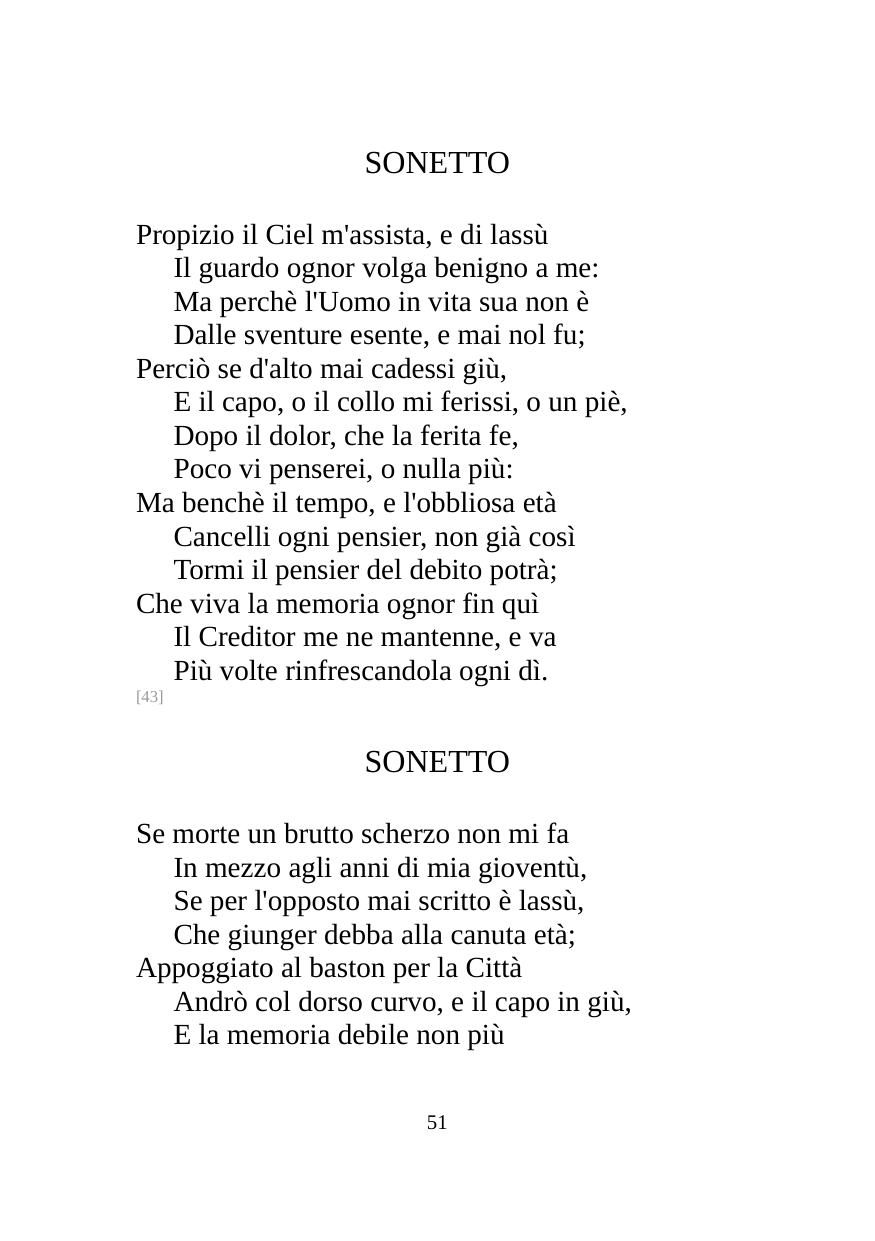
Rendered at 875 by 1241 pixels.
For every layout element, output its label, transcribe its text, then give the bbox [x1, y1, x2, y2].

text Che giunger debba alla canuta età; [144, 917, 768, 950]
subtitle SONETTO [106, 143, 768, 180]
text Tormi il pensier del debito potrà; [144, 552, 768, 586]
text Ma perchè l'Uomo in vita sua non è [144, 284, 768, 317]
text Dalle sventure esente, e mai nol fu; [144, 317, 768, 351]
text Poco vi penserei, o nulla più: [144, 452, 768, 485]
text Perciò se d'alto mai cadessi giù, [106, 351, 768, 384]
subtitle SONETTO [106, 742, 768, 779]
text Il guardo ognor volga benigno a me: [144, 250, 768, 284]
text E il capo, o il collo mi ferissi, o un piè, [144, 384, 768, 418]
text Ma benchè il tempo, e l'obbliosa età [106, 485, 768, 519]
text In mezzo agli anni di mia gioventù, [144, 850, 768, 883]
text Se morte un brutto scherzo non mi fa [106, 816, 768, 850]
text E la memoria debile non più [144, 1017, 768, 1051]
text Che viva la memoria ognor fin quì [106, 586, 768, 619]
text Il Creditor me ne mantenne, e va [144, 619, 768, 653]
text Andrò col dorso curvo, e il capo in giù, [144, 984, 768, 1017]
text Cancelli ogni pensier, non già così [144, 519, 768, 552]
text Se per l'opposto mai scritto è lassù, [144, 883, 768, 917]
text [43] [164, 686, 768, 706]
text Appoggiato al baston per la Città [106, 950, 768, 984]
text Più volte rinfrescandola ogni dì. [144, 653, 768, 686]
text Dopo il dolor, che la ferita fe, [144, 418, 768, 452]
text [43] [106, 686, 136, 706]
text Propizio il Ciel m'assista, e di lassù [106, 217, 768, 250]
